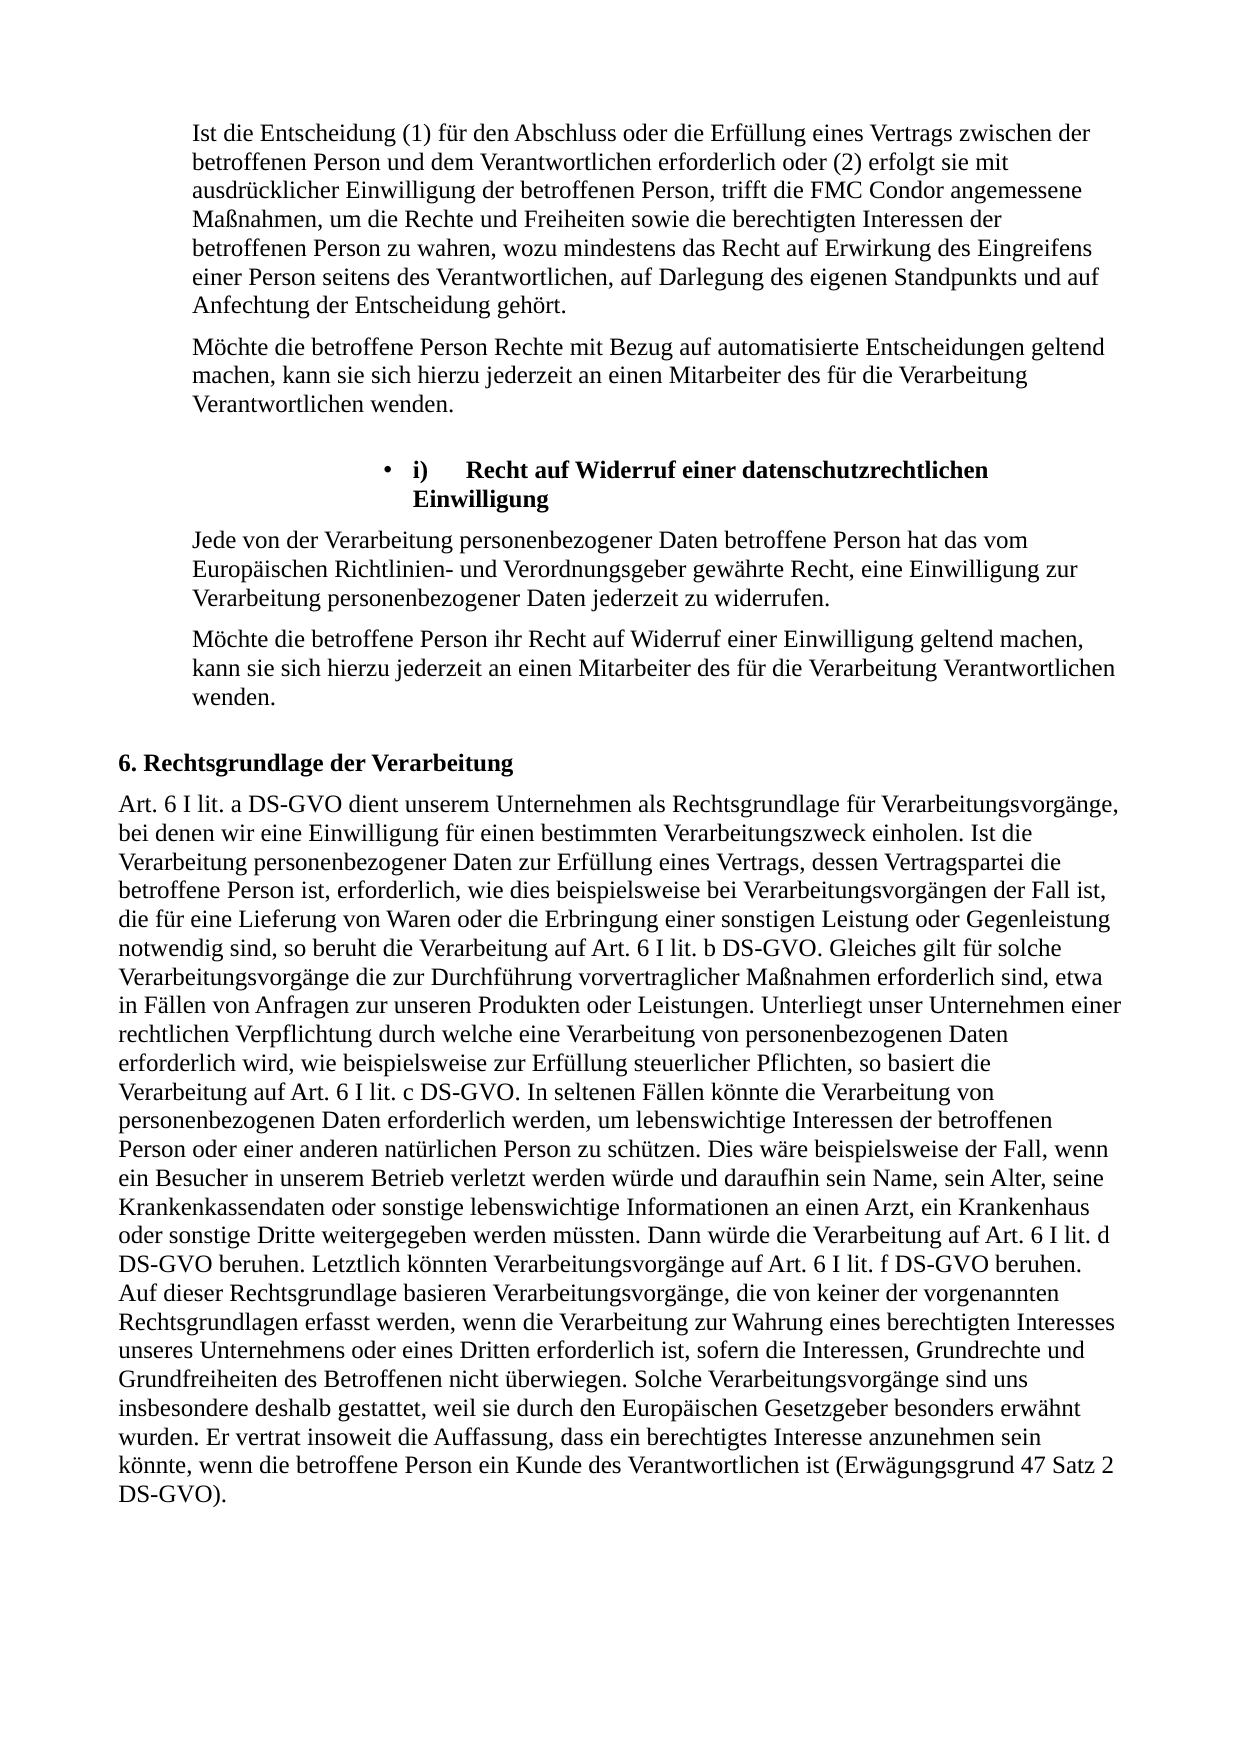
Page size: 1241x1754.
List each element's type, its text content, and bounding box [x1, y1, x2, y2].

list Möchte die betroffene Person ihr Recht auf Widerruf einer Einwilligung geltend machen, kann sie sich hierzu jederzeit an einen Mitarbeiter des für die Verarbeitung Verantwortlichen wenden. [162, 624, 1122, 711]
subtitle i) Recht auf Widerruf einer datenschutzrechtlichen Einwilligung [383, 456, 1122, 513]
list Möchte die betroffene Person Rechte mit Bezug auf automatisierte Entscheidungen geltend machen, kann sie sich hierzu jederzeit an einen Mitarbeiter des für die Verarbeitung Verantwortlichen wenden. [162, 332, 1122, 418]
text Art. 6 I lit. a DS-GVO dient unserem Unternehmen als Rechtsgrundlage für Verarbeitungsvorgänge, bei denen wir eine Einwilligung für einen bestimmten Verarbeitungszweck einholen. Ist die Verarbeitung personenbezogener Daten zur Erfüllung eines Vertrags, dessen Vertragspartei die betroffene Person ist, erforderlich, wie dies beispielsweise bei Verarbeitungsvorgängen der Fall ist, die für eine Lieferung von Waren oder die Erbringung einer sonstigen Leistung oder Gegenleistung notwendig sind, so beruht die Verarbeitung auf Art. 6 I lit. b DS-GVO. Gleiches gilt für solche Verarbeitungsvorgänge die zur Durchführung vorvertraglicher Maßnahmen erforderlich sind, etwa in Fällen von Anfragen zur unseren Produkten oder Leistungen. Unterliegt unser Unternehmen einer rechtlichen Verpflichtung durch welche eine Verarbeitung von personenbezogenen Daten erforderlich wird, wie beispielsweise zur Erfüllung steuerlicher Pflichten, so basiert die Verarbeitung auf Art. 6 I lit. c DS-GVO. In seltenen Fällen könnte die Verarbeitung von personenbezogenen Daten erforderlich werden, um lebenswichtige Interessen der betroffenen Person oder einer anderen natürlichen Person zu schützen. Dies wäre beispielsweise der Fall, wenn ein Besucher in unserem Betrieb verletzt werden würde und daraufhin sein Name, sein Alter, seine Krankenkassendaten oder sonstige lebenswichtige Informationen an einen Arzt, ein Krankenhaus oder sonstige Dritte weitergegeben werden müssten. Dann würde die Verarbeitung auf Art. 6 I lit. d DS-GVO beruhen. Letztlich könnten Verarbeitungsvorgänge auf Art. 6 I lit. f DS-GVO beruhen. Auf dieser Rechtsgrundlage basieren Verarbeitungsvorgänge, die von keiner der vorgenannten Rechtsgrundlagen erfasst werden, wenn die Verarbeitung zur Wahrung eines berechtigten Interesses unseres Unternehmens oder eines Dritten erforderlich ist, sofern die Interessen, Grundrechte und Grundfreiheiten des Betroffenen nicht überwiegen. Solche Verarbeitungsvorgänge sind uns insbesondere deshalb gestattet, weil sie durch den Europäischen Gesetzgeber besonders erwähnt wurden. Er vertrat insoweit die Auffassung, dass ein berechtigtes Interesse anzunehmen sein könnte, wenn die betroffene Person ein Kunde des Verantwortlichen ist (Erwägungsgrund 47 Satz 2 DS-GVO). [118, 789, 1122, 1508]
subtitle 6. Rechtsgrundlage der Verarbeitung [118, 748, 1122, 777]
list Jede von der Verarbeitung personenbezogener Daten betroffene Person hat das vom Europäischen Richtlinien- und Verordnungsgeber gewährte Recht, eine Einwilligung zur Verarbeitung personenbezogener Daten jederzeit zu widerrufen. [162, 526, 1122, 612]
list Ist die Entscheidung (1) für den Abschluss oder die Erfüllung eines Vertrags zwischen der betroffenen Person und dem Verantwortlichen erforderlich oder (2) erfolgt sie mit ausdrücklicher Einwilligung der betroffenen Person, trifft die FMC Condor angemessene Maßnahmen, um die Rechte und Freiheiten sowie die berechtigten Interessen der betroffenen Person zu wahren, wozu mindestens das Recht auf Erwirkung des Eingreifens einer Person seitens des Verantwortlichen, auf Darlegung des eigenen Standpunkts und auf Anfechtung der Entscheidung gehört. [162, 118, 1122, 319]
